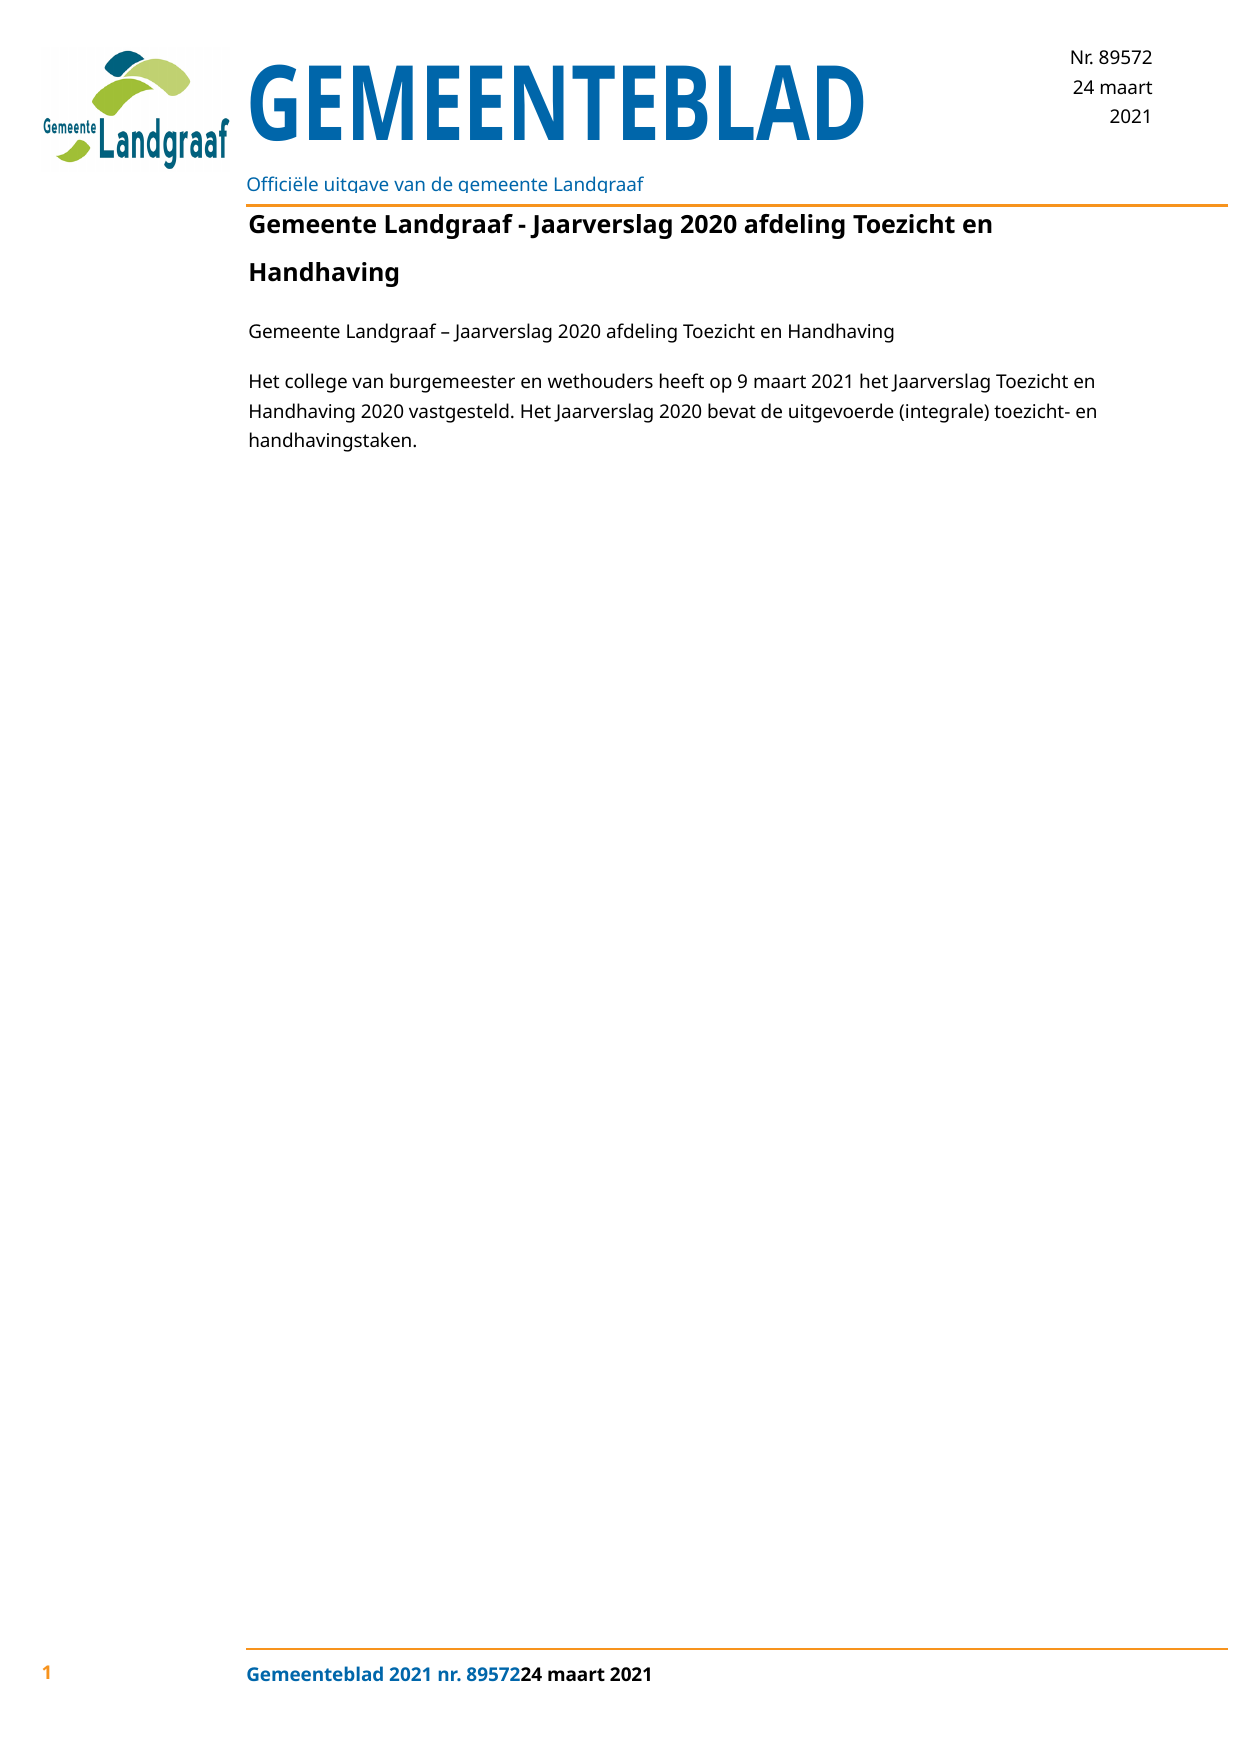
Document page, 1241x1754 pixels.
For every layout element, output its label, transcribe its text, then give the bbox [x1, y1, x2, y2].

picture [41, 47, 231, 172]
text Gemeente Landgraaf - Jaarverslag 2020 afdeling Toezicht en Handhaving [248, 207, 1152, 288]
text Het college van burgemeester en wethouders heeft op 9 maart 2021 het Jaarverslag Toezicht en Handhaving 2020 vastgesteld. Het Jaarverslag 2020 bevat de uitgevoerde (integrale) toezicht- en handhavingstaken. [248, 368, 1152, 453]
text Gemeente Landgraaf – Jaarverslag 2020 afdeling Toezicht en Handhaving [248, 318, 1152, 344]
